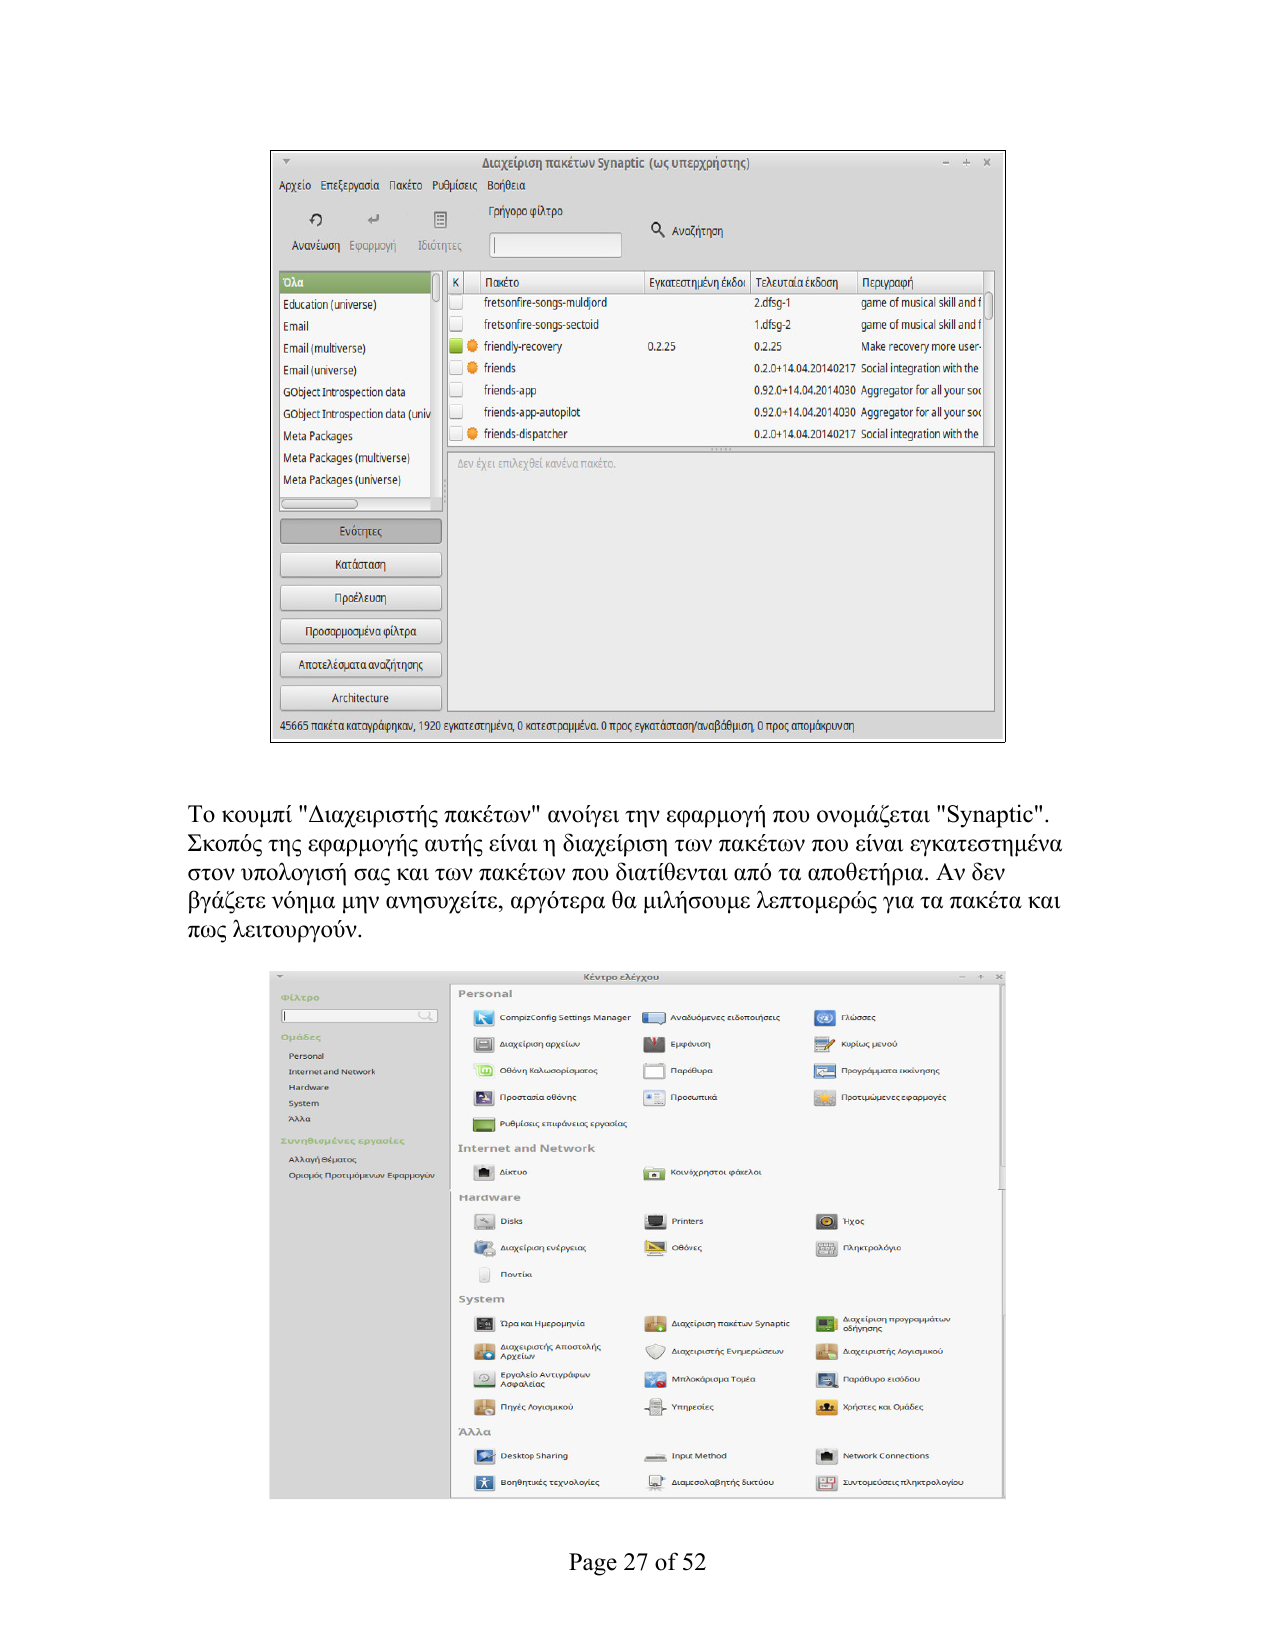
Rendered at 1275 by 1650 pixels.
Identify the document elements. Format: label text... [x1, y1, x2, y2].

text Το κουμπί "Διαχειριστής πακέτων" ανοίγει την εφαρμογή που ονομάζεται "Synaptic". Σκοπός της εφαρμογής αυτής είναι η διαχείριση των πακέτων που είναι εγκατεστημένα στον υπολογισή σας και των πακέτων που διατίθενται από τα αποθετήρια. Αν δεν βγάζετε νόημα μην ανησυχείτε, αργότερα θα μιλήσουμε λεπτομερώς για τα πακέτα και πως λειτουργούν. [187, 799, 1087, 943]
picture [269, 971, 1006, 1500]
picture [272, 153, 1003, 739]
